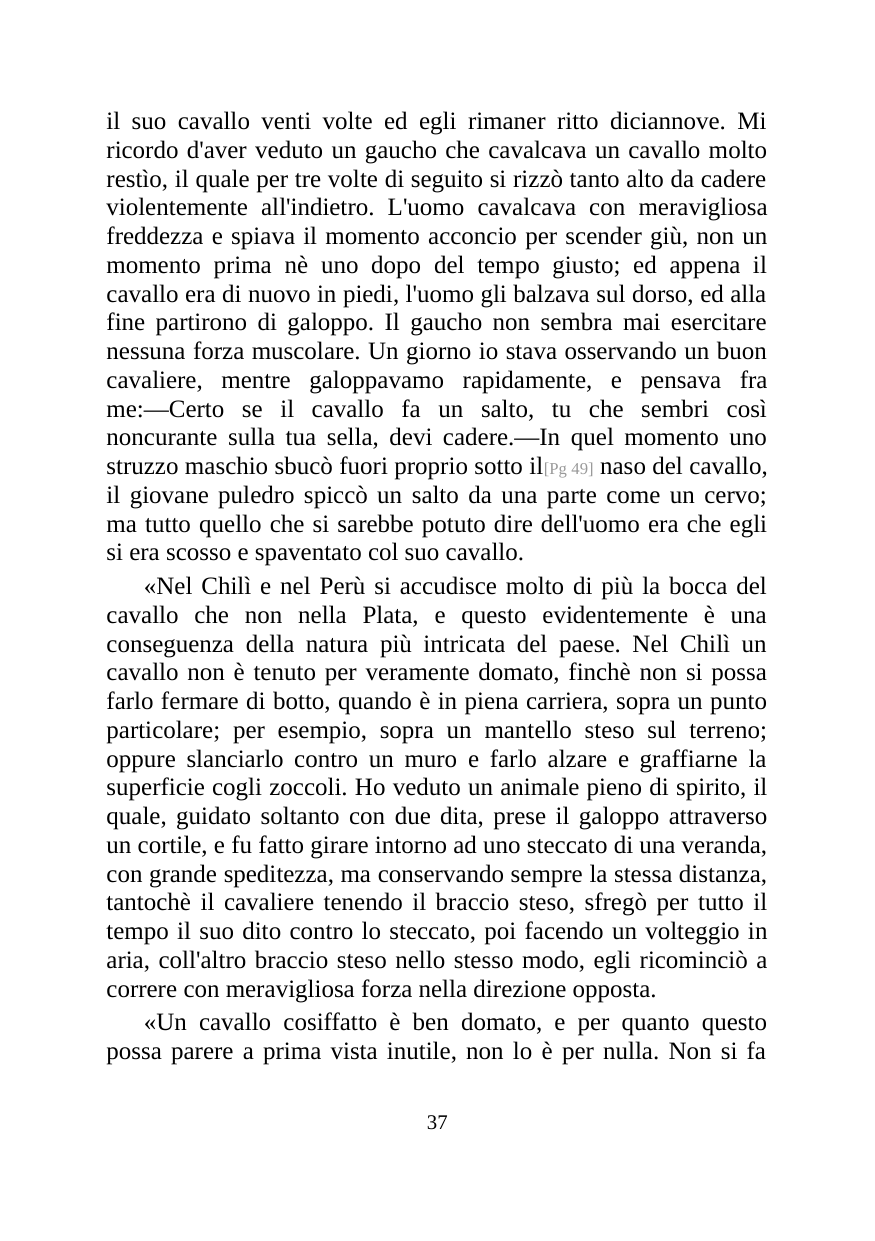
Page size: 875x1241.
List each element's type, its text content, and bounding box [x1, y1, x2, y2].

text «Un cavallo cosiffatto è ben domato, e per quanto questo possa parere a prima vista inutile, non lo è per nulla. Non si fa [106, 1007, 768, 1065]
text «Nel Chilì e nel Perù si accudisce molto di più la bocca del cavallo che non nella Plata, e questo evidentemente è una conseguenza della natura più intricata del paese. Nel Chilì un cavallo non è tenuto per veramente domato, finchè non si possa farlo fermare di botto, quando è in piena carriera, sopra un punto particolare; per esempio, sopra un mantello steso sul terreno; oppure slanciarlo contro un muro e farlo alzare e graffiarne la superficie cogli zoccoli. Ho veduto un animale pieno di spirito, il quale, guidato soltanto con due dita, prese il galoppo attraverso un cortile, e fu fatto girare intorno ad uno steccato di una veranda, con grande speditezza, ma conservando sempre la stessa distanza, tantochè il cavaliere tenendo il braccio steso, sfregò per tutto il tempo il suo dito contro lo steccato, poi facendo un volteggio in aria, coll'altro braccio steso nello stesso modo, egli ricominciò a correre con meravigliosa forza nella direzione opposta. [106, 571, 768, 1002]
text il suo cavallo venti volte ed egli rimaner ritto diciannove. Mi ricordo d'aver veduto un gaucho che cavalcava un cavallo molto restìo, il quale per tre volte di seguito si rizzò tanto alto da cadere violentemente all'indietro. L'uomo cavalcava con meravigliosa freddezza e spiava il momento acconcio per scender giù, non un momento prima nè uno dopo del tempo giusto; ed appena il cavallo era di nuovo in piedi, l'uomo gli balzava sul dorso, ed alla fine partirono di galoppo. Il gaucho non sembra mai esercitare nessuna forza muscolare. Un giorno io stava osservando un buon cavaliere, mentre galoppavamo rapidamente, e pensava fra me:―Certo se il cavallo fa un salto, tu che sembri così noncurante sulla tua sella, devi cadere.―In quel momento uno struzzo maschio sbucò fuori proprio sotto il[Pg 49] naso del cavallo, il giovane puledro spiccò un salto da una parte come un cervo; ma tutto quello che si sarebbe potuto dire dell'uomo era che egli si era scosso e spaventato col suo cavallo. [106, 106, 768, 566]
